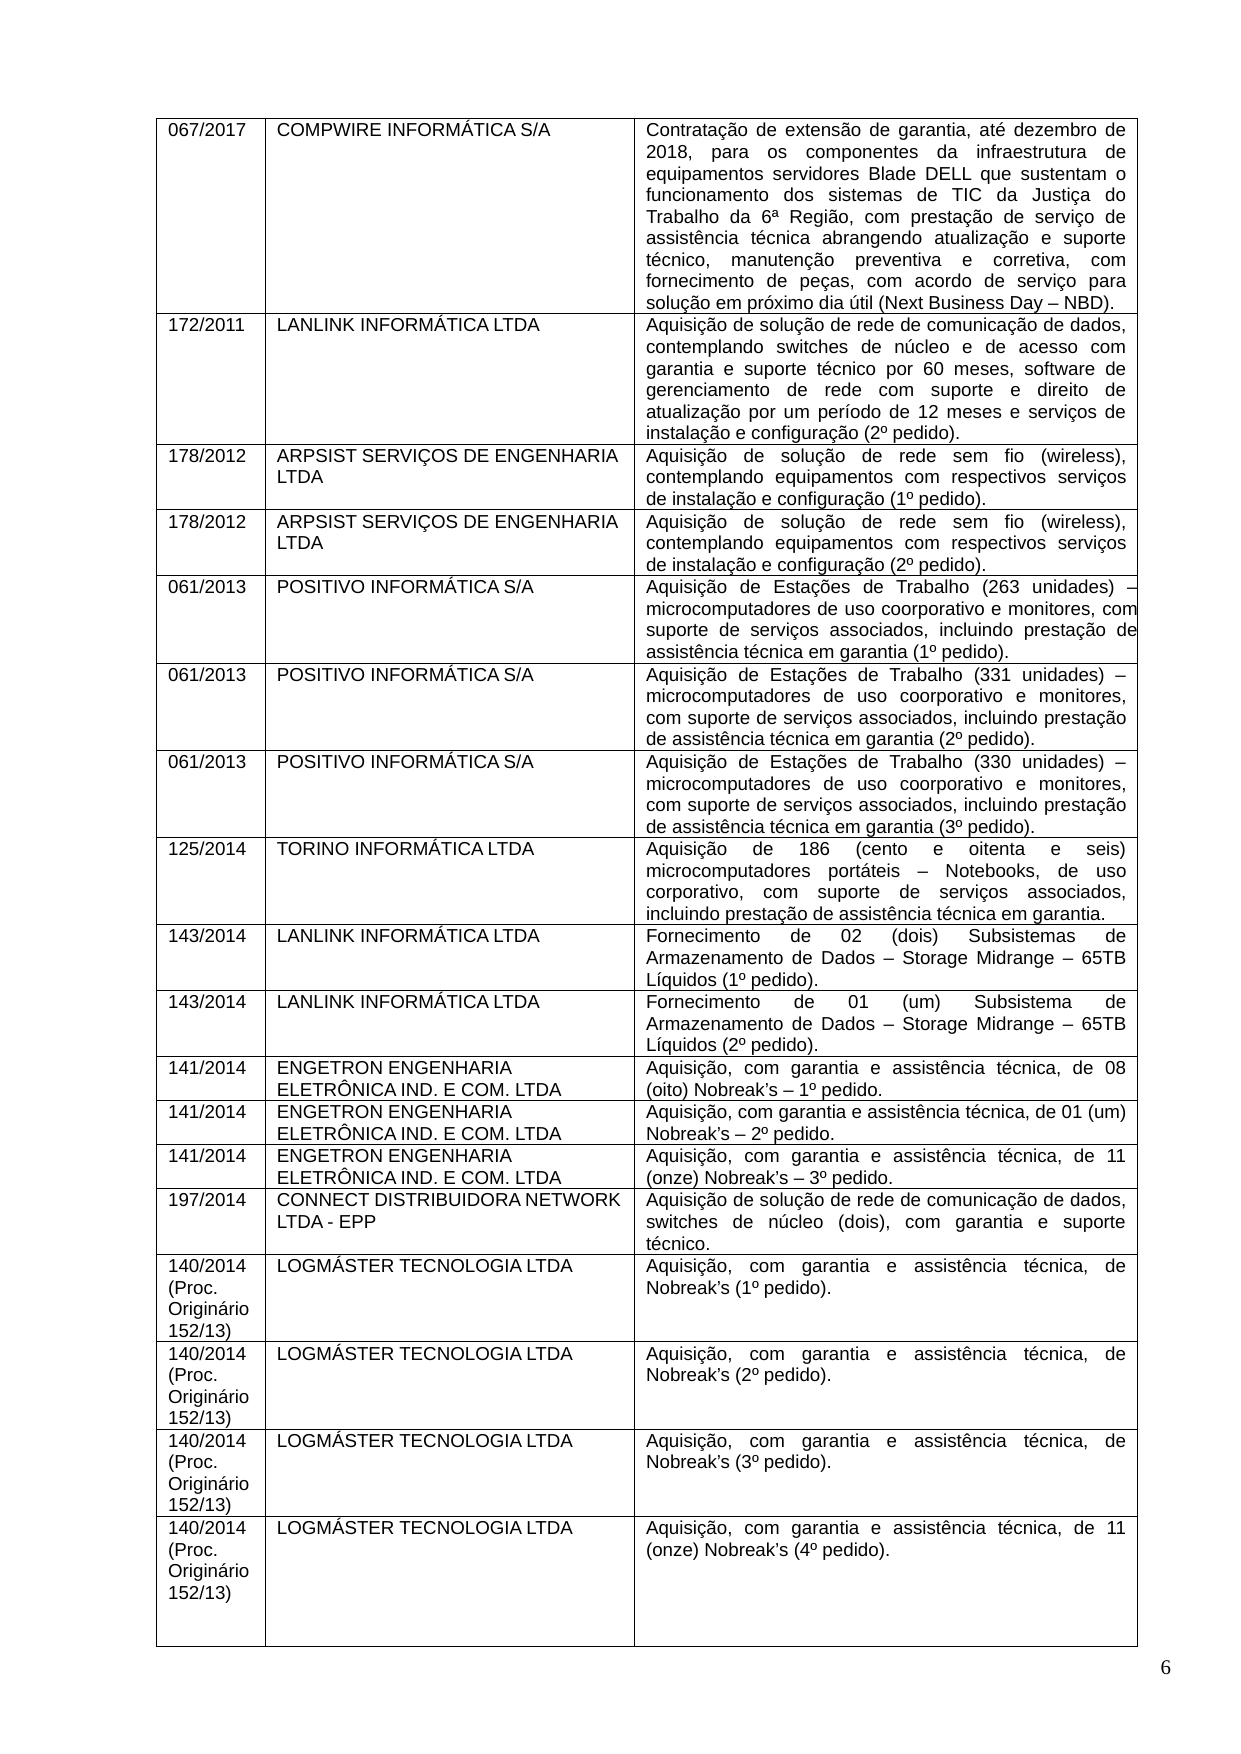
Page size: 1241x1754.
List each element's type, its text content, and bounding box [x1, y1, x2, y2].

table_cell POSITIVO INFORMÁTICA S/A [266, 751, 634, 837]
table_cell Aquisição de solução de rede de comunicação de dados, switches de núcleo (dois), com garantia e suporte técnico. [635, 1189, 1137, 1254]
table_cell 061/2013 [157, 751, 265, 837]
table_cell Aquisição de solução de rede de comunicação de dados, contemplando switches de núcleo e de acesso com garantia e suporte técnico por 60 meses, software de gerenciamento de rede com suporte e direito de atualização por um período de 12 meses e serviços de instalação e configuração (2º pedido). [635, 314, 1137, 444]
table_cell LANLINK INFORMÁTICA LTDA [266, 925, 634, 990]
table_cell Fornecimento de 02 (dois) Subsistemas de Armazenamento de Dados – Storage Midrange – 65TB Líquidos (1º pedido). [635, 925, 1137, 990]
table_cell 140/2014 (Proc. Originário 152/13) [157, 1430, 265, 1516]
table_cell COMPWIRE INFORMÁTICA S/A [266, 119, 634, 313]
table_cell ARPSIST SERVIÇOS DE ENGENHARIA LTDA [266, 510, 634, 575]
table_cell 140/2014 (Proc. Originário 152/13) [157, 1255, 265, 1341]
table_cell Aquisição, com garantia e assistência técnica, de Nobreak’s (3º pedido). [635, 1430, 1137, 1516]
table_cell 067/2017 [157, 119, 265, 313]
table_cell 197/2014 [157, 1189, 265, 1254]
table_cell Aquisição, com garantia e assistência técnica, de 11 (onze) Nobreak’s – 3º pedido. [635, 1145, 1137, 1188]
table_cell 141/2014 [157, 1101, 265, 1144]
table_cell Aquisição, com garantia e assistência técnica, de Nobreak’s (2º pedido). [635, 1342, 1137, 1428]
table_cell LOGMÁSTER TECNOLOGIA LTDA [266, 1430, 634, 1516]
table_cell Aquisição de Estações de Trabalho (330 unidades) – microcomputadores de uso coorporativo e monitores, com suporte de serviços associados, incluindo prestação de assistência técnica em garantia (3º pedido). [635, 751, 1137, 837]
table_cell Aquisição de solução de rede sem fio (wireless), contemplando equipamentos com respectivos serviços de instalação e configuração (2º pedido). [635, 510, 1137, 575]
table_cell Aquisição, com garantia e assistência técnica, de 01 (um) Nobreak’s – 2º pedido. [635, 1101, 1137, 1144]
table_cell LOGMÁSTER TECNOLOGIA LTDA [266, 1342, 634, 1428]
table_cell Aquisição, com garantia e assistência técnica, de 11 (onze) Nobreak’s (4º pedido). [635, 1517, 1137, 1646]
table_cell ENGETRON ENGENHARIA ELETRÔNICA IND. E COM. LTDA [266, 1101, 634, 1144]
table_cell 143/2014 [157, 925, 265, 990]
table_cell Aquisição de Estações de Trabalho (263 unidades) – microcomputadores de uso coorporativo e monitores, com suporte de serviços associados, incluindo prestação de assistência técnica em garantia (1º pedido). [635, 576, 1137, 662]
table_cell CONNECT DISTRIBUIDORA NETWORK LTDA - EPP [266, 1189, 634, 1254]
table_cell Fornecimento de 01 (um) Subsistema de Armazenamento de Dados – Storage Midrange – 65TB Líquidos (2º pedido). [635, 991, 1137, 1056]
table_cell POSITIVO INFORMÁTICA S/A [266, 664, 634, 750]
table_cell 172/2011 [157, 314, 265, 444]
table_cell Aquisição de solução de rede sem fio (wireless), contemplando equipamentos com respectivos serviços de instalação e configuração (1º pedido). [635, 445, 1137, 509]
table_cell 141/2014 [157, 1145, 265, 1188]
table_cell 141/2014 [157, 1057, 265, 1100]
table_cell 178/2012 [157, 445, 265, 509]
table_cell TORINO INFORMÁTICA LTDA [266, 838, 634, 924]
table_cell 125/2014 [157, 838, 265, 924]
table_cell LANLINK INFORMÁTICA LTDA [266, 314, 634, 444]
table_cell Aquisição de 186 (cento e oitenta e seis) microcomputadores portáteis – Notebooks, de uso corporativo, com suporte de serviços associados, incluindo prestação de assistência técnica em garantia. [635, 838, 1137, 924]
table_cell Aquisição de Estações de Trabalho (331 unidades) – microcomputadores de uso coorporativo e monitores, com suporte de serviços associados, incluindo prestação de assistência técnica em garantia (2º pedido). [635, 664, 1137, 750]
table_cell ENGETRON ENGENHARIA ELETRÔNICA IND. E COM. LTDA [266, 1145, 634, 1188]
table_cell Aquisição, com garantia e assistência técnica, de Nobreak’s (1º pedido). [635, 1255, 1137, 1341]
table_cell 061/2013 [157, 576, 265, 662]
table_cell Contratação de extensão de garantia, até dezembro de 2018, para os componentes da infraestrutura de equipamentos servidores Blade DELL que sustentam o funcionamento dos sistemas de TIC da Justiça do Trabalho da 6ª Região, com prestação de serviço de assistência técnica abrangendo atualização e suporte técnico, manutenção preventiva e corretiva, com fornecimento de peças, com acordo de serviço para solução em próximo dia útil (Next Business Day – NBD). [635, 119, 1137, 313]
table_cell 178/2012 [157, 510, 265, 575]
table_cell LOGMÁSTER TECNOLOGIA LTDA [266, 1255, 634, 1341]
table_cell 061/2013 [157, 664, 265, 750]
table_cell ENGETRON ENGENHARIA ELETRÔNICA IND. E COM. LTDA [266, 1057, 634, 1100]
table_cell 143/2014 [157, 991, 265, 1056]
table_cell LOGMÁSTER TECNOLOGIA LTDA [266, 1517, 634, 1646]
table_cell 140/2014 (Proc. Originário 152/13) [157, 1342, 265, 1428]
table_cell ARPSIST SERVIÇOS DE ENGENHARIA LTDA [266, 445, 634, 509]
table_cell 140/2014 (Proc. Originário 152/13) [157, 1517, 265, 1646]
table_cell POSITIVO INFORMÁTICA S/A [266, 576, 634, 662]
table_cell LANLINK INFORMÁTICA LTDA [266, 991, 634, 1056]
table_cell Aquisição, com garantia e assistência técnica, de 08 (oito) Nobreak’s – 1º pedido. [635, 1057, 1137, 1100]
